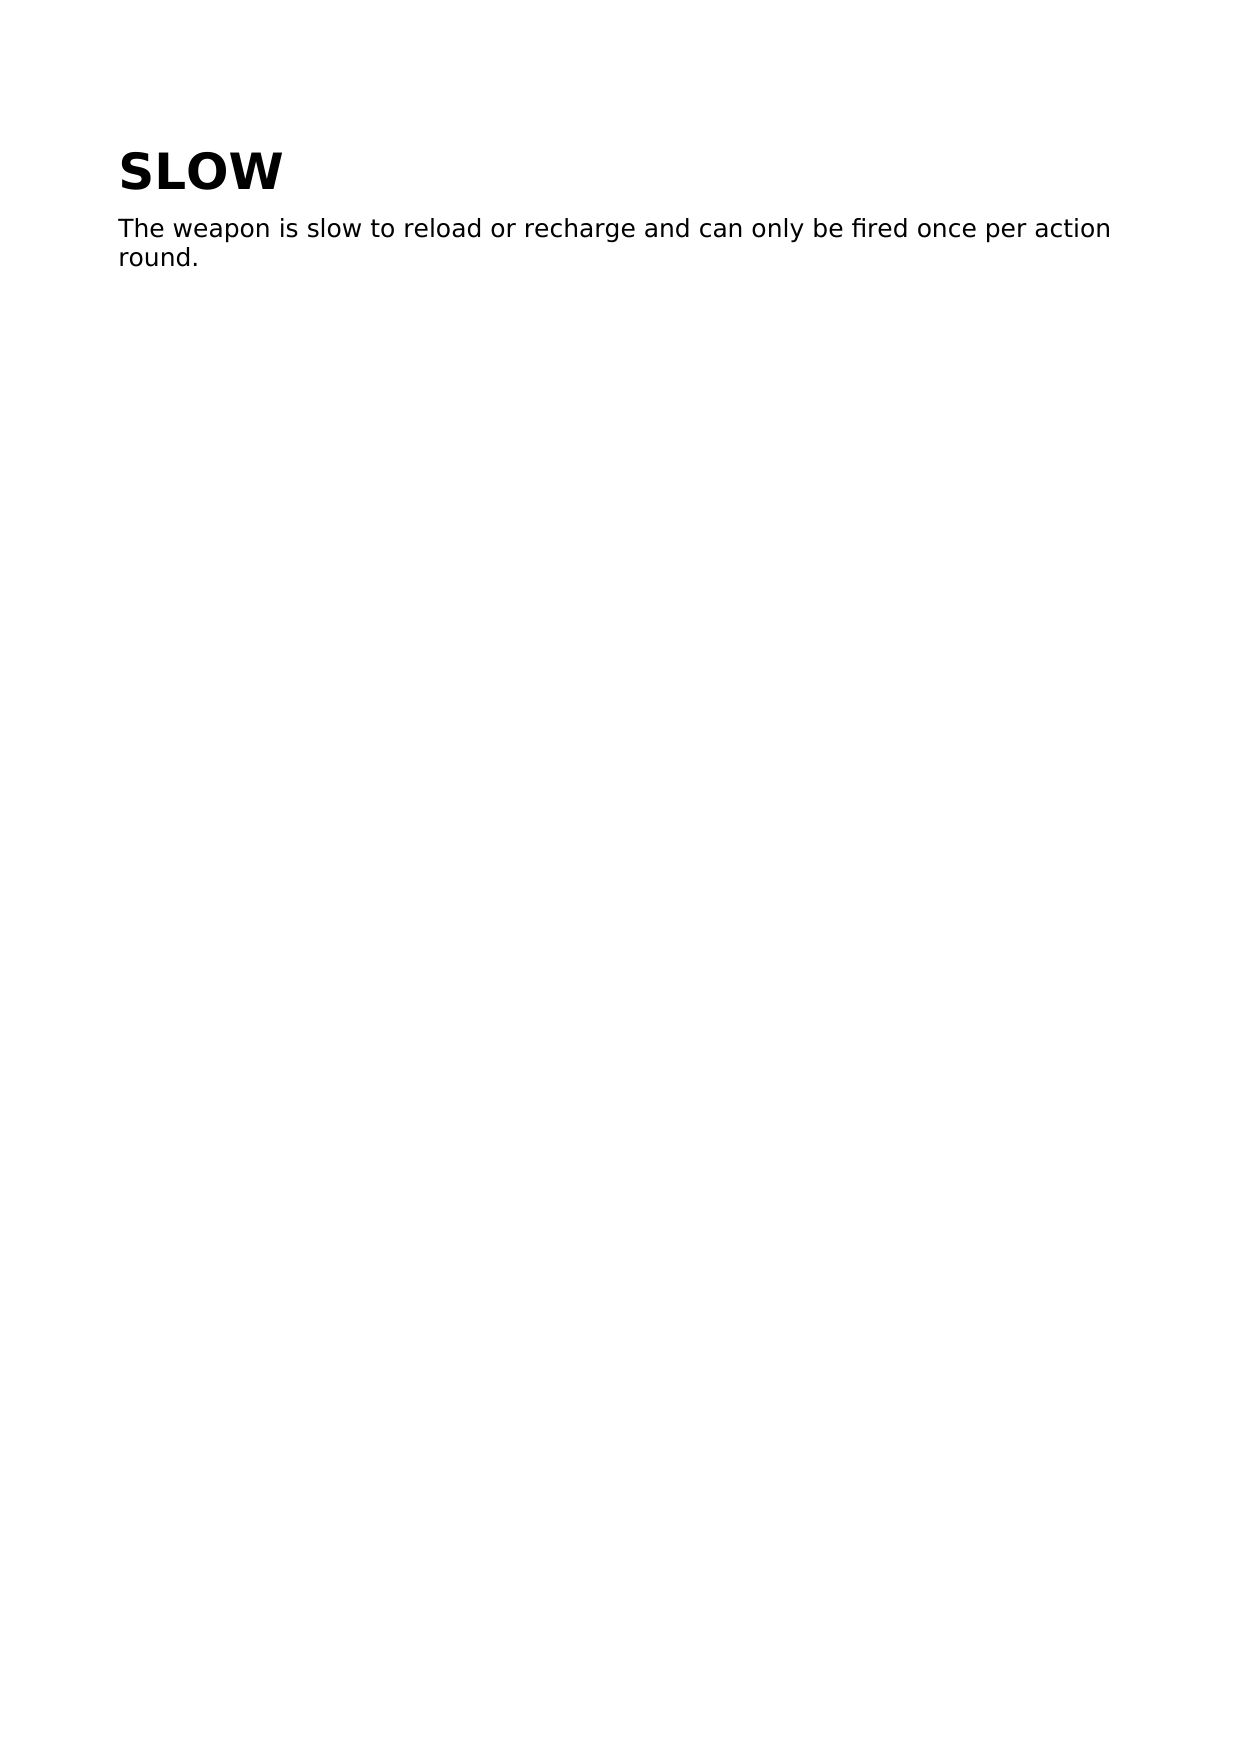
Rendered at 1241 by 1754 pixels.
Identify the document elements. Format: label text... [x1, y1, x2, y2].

subtitle SLOW [118, 143, 1122, 201]
text The weapon is slow to reload or recharge and can only be fired once per action round. [118, 214, 1122, 272]
